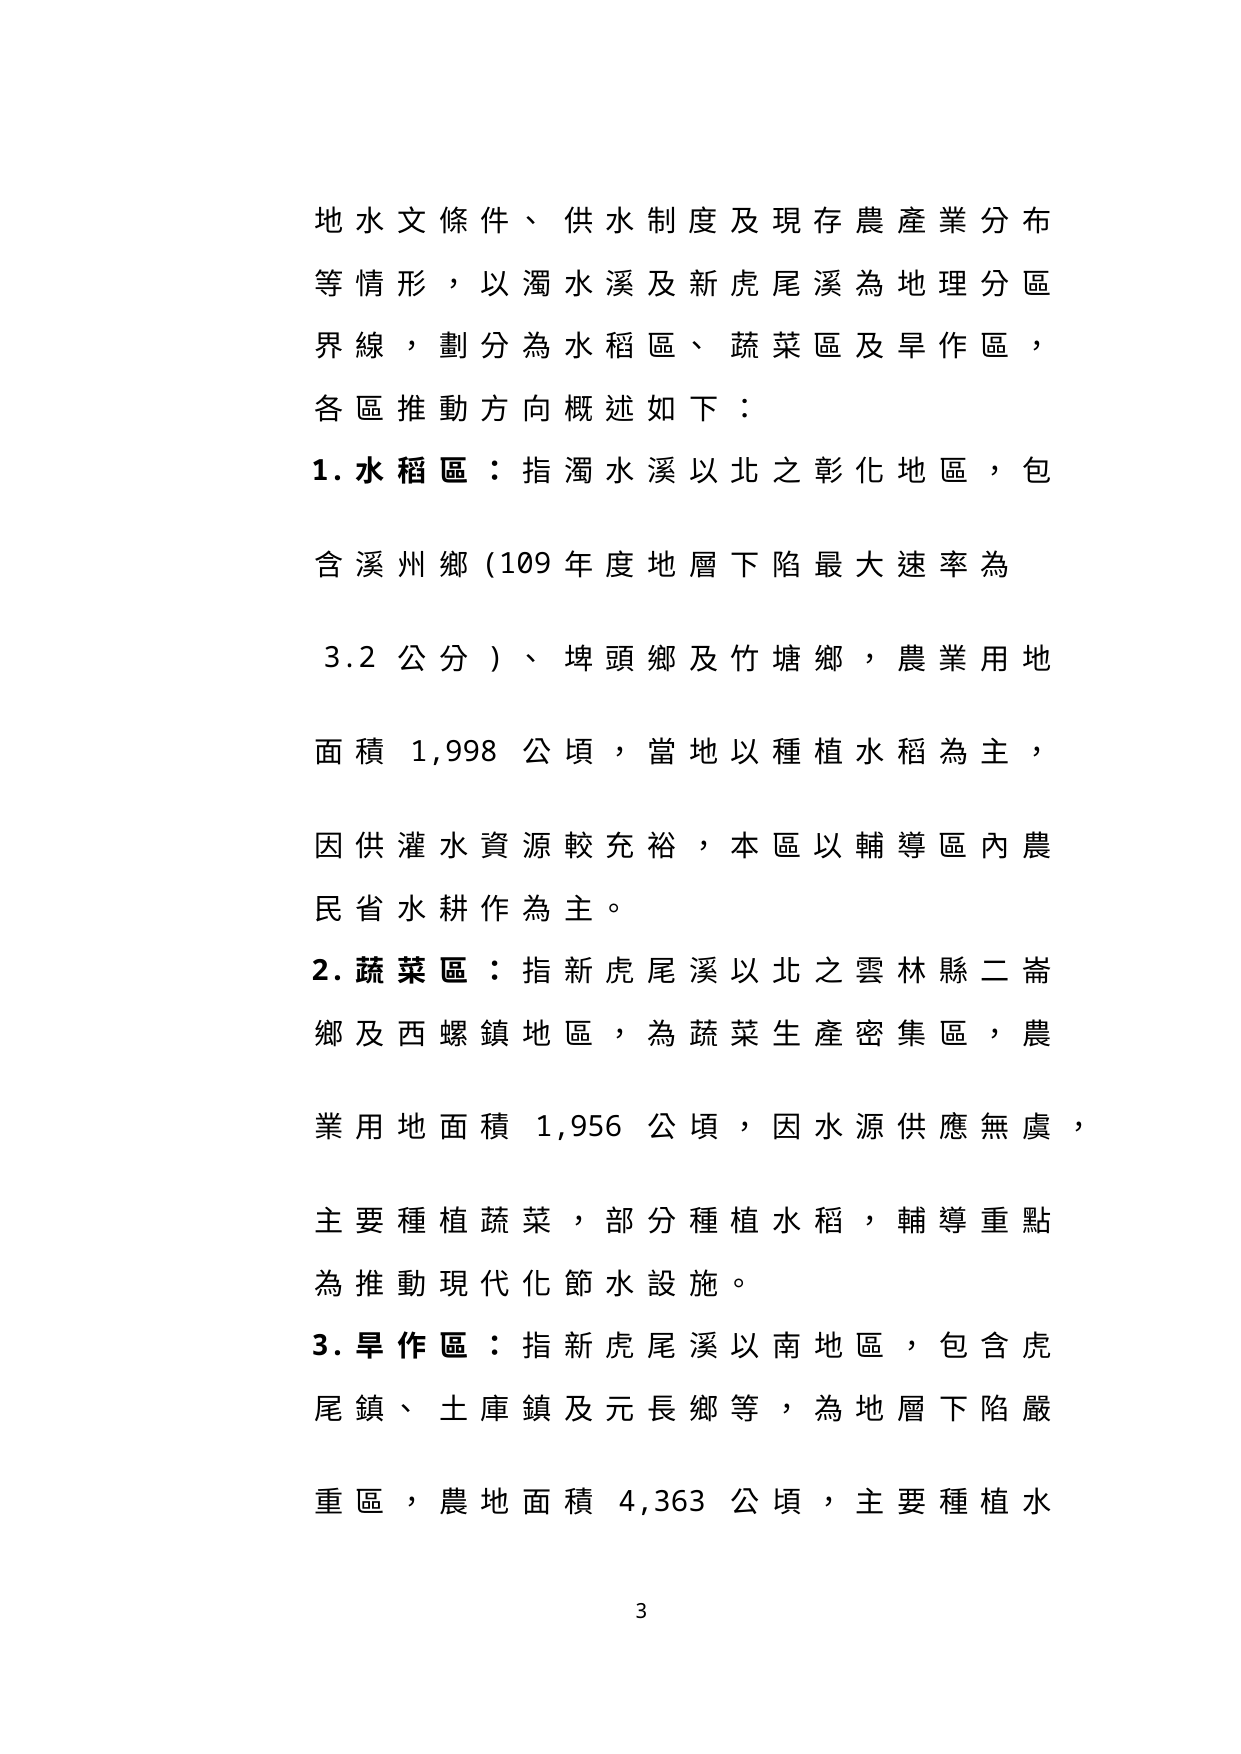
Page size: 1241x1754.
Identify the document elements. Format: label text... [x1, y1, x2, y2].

text 3.旱作區：指新虎尾溪以南地區，包含虎尾鎮、土庫鎮及元長鄉等，為地層下陷嚴重區，農地面積4,363公頃，主要種植水稻及雜糧，且大部分為輪灌區，因第1期作水資源較缺乏，將以輔導第1期稻作轉作中低需水性旱作物為重點，並依地層下陷之嚴重程度分A、B及C三區，以分階段推動農田轉旱作，其中A區為地層下陷嚴重之核心區，基期年農地面積523公頃，於102至107年優先推動；B區基期年農地面積1,242公頃，為次核心區，於103至108年推動；C區基期年農地面積1,808公頃，為一般區，於104至109年推動，且為順利推動區內農產業轉型，除契作獎勵外，亦提供節水獎勵。 [271, 1302, 1058, 1552]
text 2.蔬菜區：指新虎尾溪以北之雲林縣二崙鄉及西螺鎮地區，為蔬菜生產密集區，農業用地面積1,956公頃，因水源供應無虞，主要種植蔬菜，部分種植水稻，輔導重點為推動現代化節水設施。 [271, 927, 1058, 1302]
text 地水文條件、供水制度及現存農產業分布等情形，以濁水溪及新虎尾溪為地理分區界線，劃分為水稻區、蔬菜區及旱作區，各區推動方向概述如下： [271, 177, 1058, 427]
text 1.水稻區：指濁水溪以北之彰化地區，包含溪州鄉(109年度地層下陷最大速率為3.2公分)、埤頭鄉及竹塘鄉，農業用地面積1,998公頃，當地以種植水稻為主，因供灌水資源較充裕，本區以輔導區內農民省水耕作為主。 [271, 427, 1058, 927]
